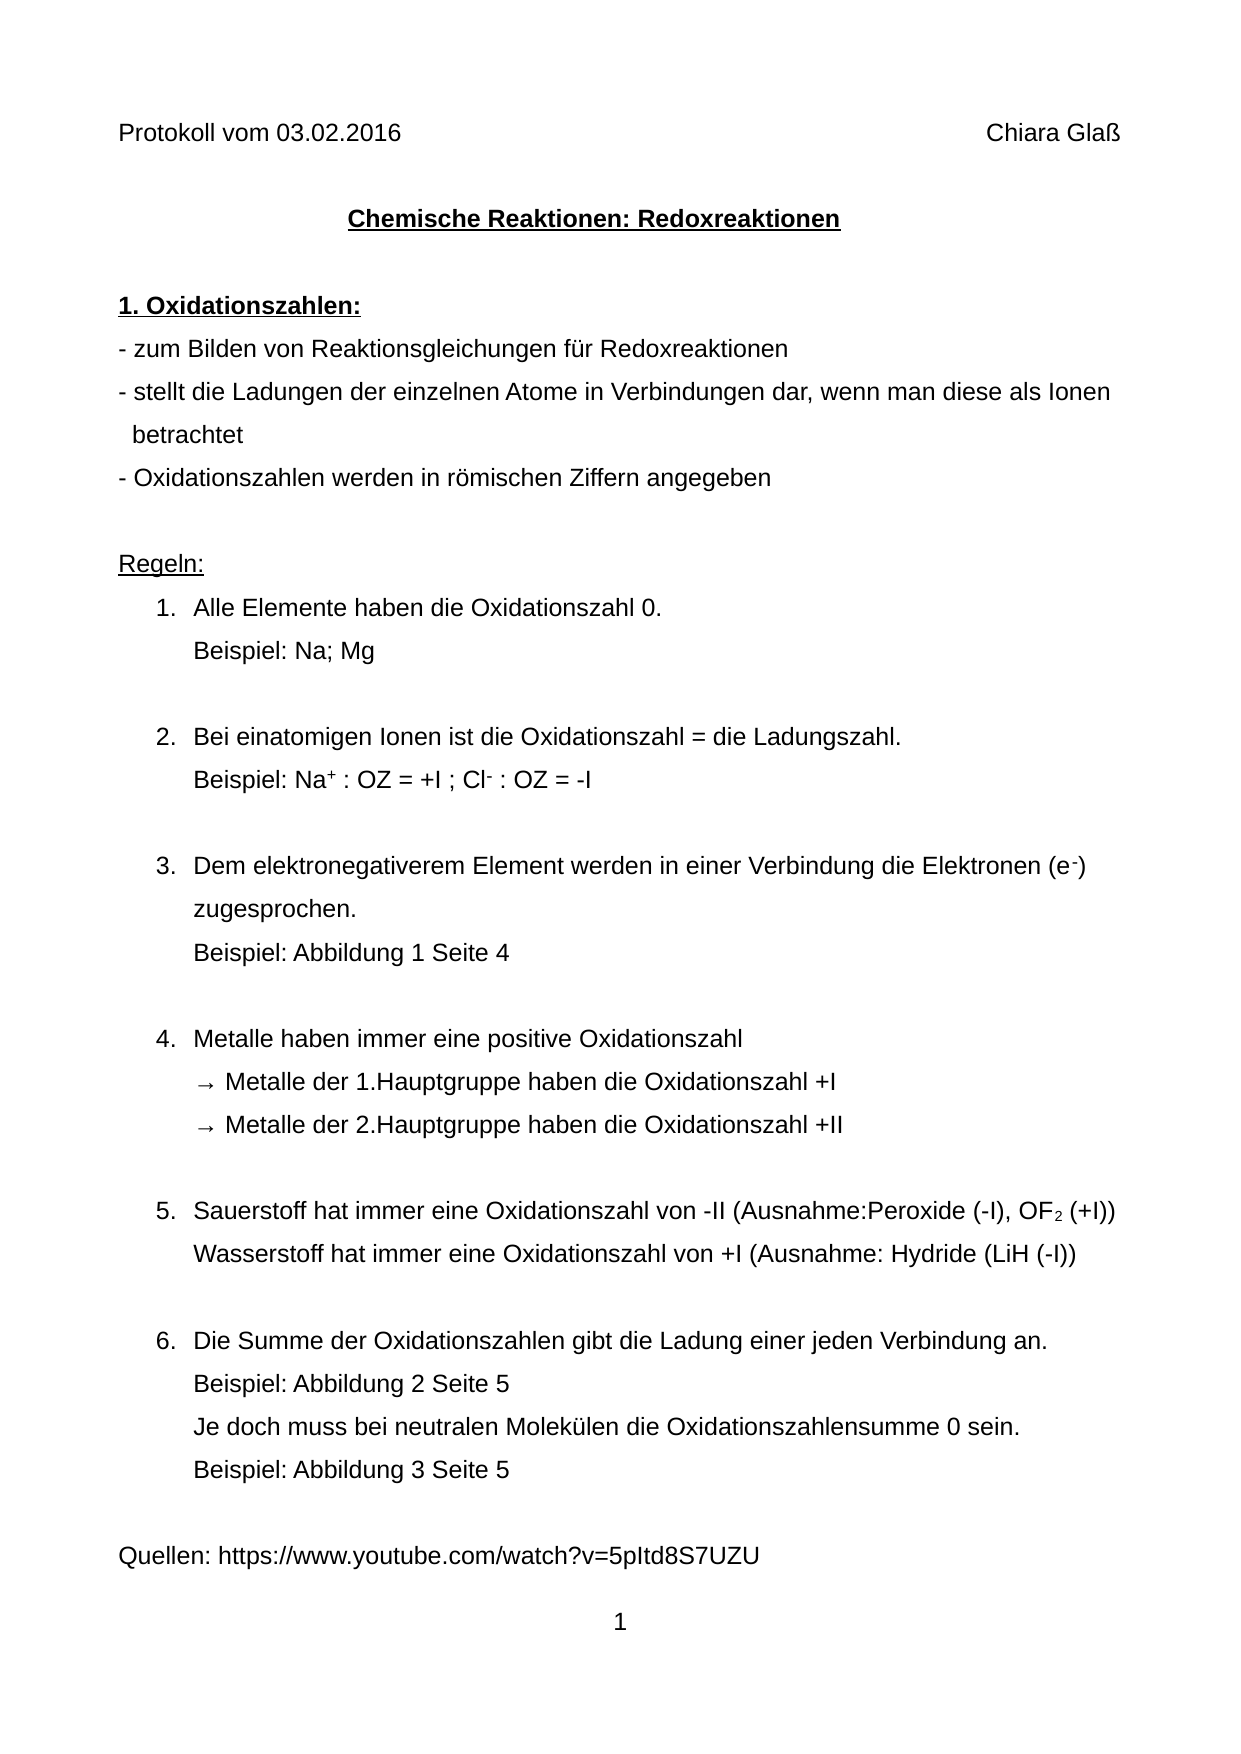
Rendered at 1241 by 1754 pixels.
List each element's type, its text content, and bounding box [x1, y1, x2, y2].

list Dem elektronegativerem Element werden in einer Verbindung die Elektronen (e-) zugesprochen. Beispiel: Abbildung 1 Seite 4 [156, 851, 1122, 1009]
text - zum Bilden von Reaktionsgleichungen für Redoxreaktionen - stellt die Ladungen der einzelnen Atome in Verbindungen dar, wenn man diese als Ionen [118, 334, 1122, 406]
list Alle Elemente haben die Oxidationszahl 0. Beispiel: Na; Mg [156, 592, 1122, 707]
list Metalle haben immer eine positive Oxidationszahl [156, 1024, 1122, 1052]
text Chemische Reaktionen: Redoxreaktionen [118, 204, 1122, 233]
text Protokoll vom 03.02.2016 Chiara Glaß [118, 118, 1122, 147]
list Die Summe der Oxidationszahlen gibt die Ladung einer jeden Verbindung an. Beispiel: Abbildung 2 Seite 5 Je doch muss bei neutralen Molekülen die Oxidationszahlensumme 0 sein. Beispiel: Abbildung 3 Seite 5 [156, 1326, 1122, 1484]
list → Metalle der 1.Hauptgruppe haben die Oxidationszahl +I → Metalle der 2.Hauptgruppe haben die Oxidationszahl +II [156, 1067, 1122, 1182]
list Bei einatomigen Ionen ist die Oxidationszahl = die Ladungszahl. Beispiel: Na+ : OZ = +I ; Cl- : OZ = -I [156, 722, 1122, 837]
list Sauerstoff hat immer eine Oxidationszahl von -II (Ausnahme:Peroxide (-I), OF2 (+I)) Wasserstoff hat immer eine Oxidationszahl von +I (Ausnahme: Hydride (LiH (-I)) [156, 1196, 1122, 1311]
text Quellen: https://www.youtube.com/watch?v=5pItd8S7UZU [118, 1541, 1122, 1570]
text 1. Oxidationszahlen: [118, 291, 1122, 319]
text Regeln: [118, 549, 1122, 578]
text betrachtet - Oxidationszahlen werden in römischen Ziffern angegeben [118, 420, 1122, 492]
